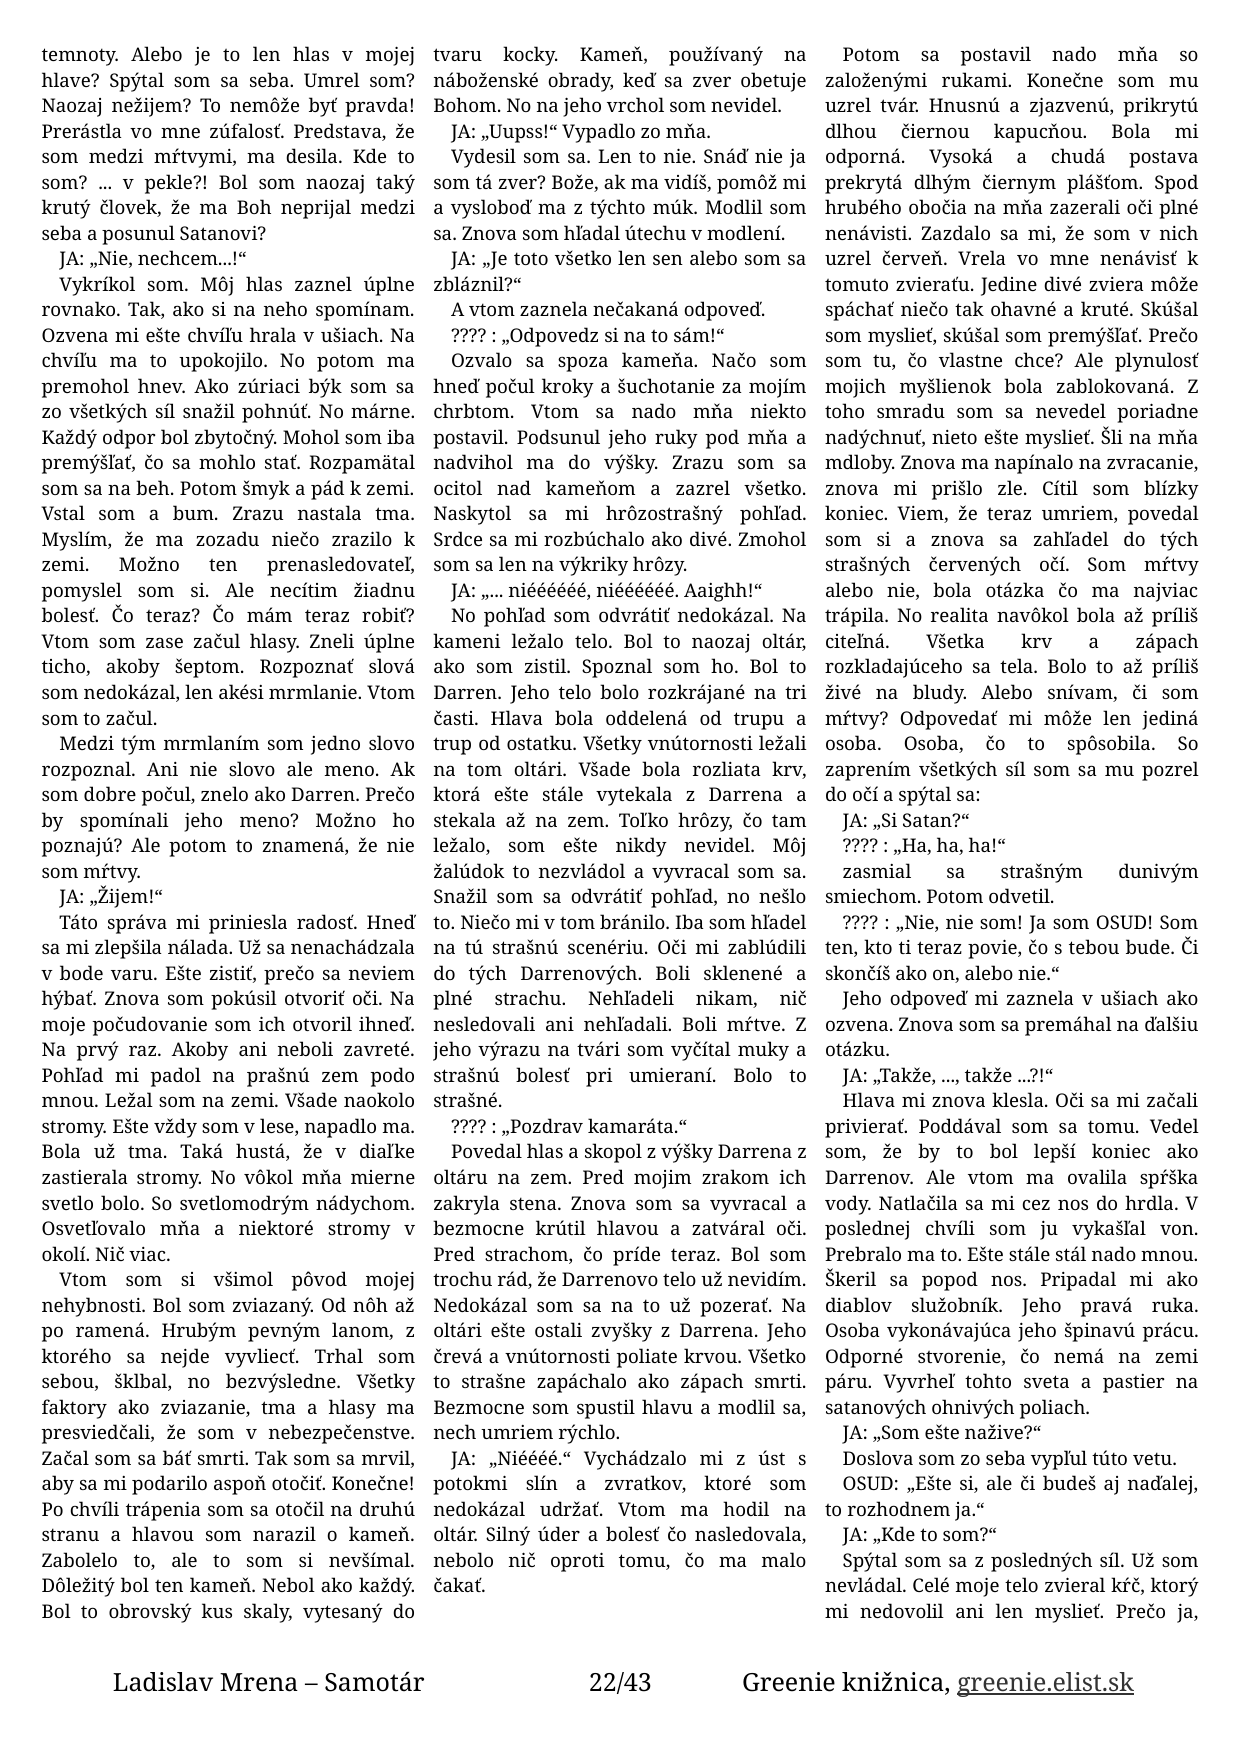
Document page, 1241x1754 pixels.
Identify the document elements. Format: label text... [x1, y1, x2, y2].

text Spýtal som sa z posledných síl. Už som nevládal. Celé moje telo zvieral kŕč, ktorý mi nedovolil ani len myslieť. Prečo ja, [825, 1547, 1199, 1624]
text tvaru kocky. Kameň, používaný na náboženské obrady, keď sa zver obetuje Bohom. No na jeho vrchol som nevidel. [433, 41, 807, 118]
text temnoty. Alebo je to len hlas v mojej hlave? Spýtal som sa seba. Umrel som? Naozaj nežijem? To nemôže byť pravda! Prerástla vo mne zúfalosť. Predstava, že som medzi mŕtvymi, ma desila. Kde to som? ... v pekle?! Bol som naozaj taký krutý človek, že ma Boh neprijal medzi seba a posunul Satanovi? [41, 41, 415, 246]
text No pohľad som odvrátiť nedokázal. Na kameni ležalo telo. Bol to naozaj oltár, ako som zistil. Spoznal som ho. Bol to Darren. Jeho telo bolo rozkrájané na tri časti. Hlava bola oddelená od trupu a trup od ostatku. Všetky vnútornosti ležali na tom oltári. Všade bola rozliata krv, ktorá ešte stále vytekala z Darrena a stekala až na zem. Toľko hrôzy, čo tam ležalo, som ešte nikdy nevidel. Môj žalúdok to nezvládol a vyvracal som sa. Snažil som sa odvrátiť pohľad, no nešlo to. Niečo mi v tom bránilo. Iba som hľadel na tú strašnú scenériu. Oči mi zablúdili do tých Darrenových. Boli sklenené a plné strachu. Nehľadeli nikam, nič nesledovali ani nehľadali. Boli mŕtve. Z jeho výrazu na tvári som vyčítal muky a strašnú bolesť pri umieraní. Bolo to strašné. [433, 603, 807, 1113]
text Ozvalo sa spoza kameňa. Načo som hneď počul kroky a šuchotanie za mojím chrbtom. Vtom sa nado mňa niekto postavil. Podsunul jeho ruky pod mňa a nadvihol ma do výšky. Zrazu som sa ocitol nad kameňom a zazrel všetko. Naskytol sa mi hrôzostrašný pohľad. Srdce sa mi rozbúchalo ako divé. Zmohol som sa len na výkriky hrôzy. [433, 348, 807, 577]
text Vtom som si všimol pôvod mojej nehybnosti. Bol som zviazaný. Od nôh až po ramená. Hrubým pevným lanom, z ktorého sa nejde vyvliecť. Trhal som sebou, šklbal, no bezvýsledne. Všetky faktory ako zviazanie, tma a hlasy ma presviedčali, že som v nebezpečenstve. Začal som sa báť smrti. Tak som sa mrvil, aby sa mi podarilo aspoň otočiť. Konečne! Po chvíli trápenia som sa otočil na druhú stranu a hlavou som narazil o kameň. Zabolelo to, ale to som si nevšímal. Dôležitý bol ten kameň. Nebol ako každý. Bol to obrovský kus skaly, vytesaný do [41, 1266, 415, 1624]
text JA: „Niéééé.“ Vychádzalo mi z úst s potokmi slín a zvratkov, ktoré som nedokázal udržať. Vtom ma hodil na oltár. Silný úder a bolesť čo nasledovala, nebolo nič oproti tomu, čo ma malo čakať. [433, 1445, 807, 1598]
text Táto správa mi priniesla radosť. Hneď sa mi zlepšila nálada. Už sa nenachádzala v bode varu. Ešte zistiť, prečo sa neviem hýbať. Znova som pokúsil otvoriť oči. Na moje počudovanie som ich otvoril ihneď. Na prvý raz. Akoby ani neboli zavreté. Pohľad mi padol na prašnú zem podo mnou. Ležal som na zemi. Všade naokolo stromy. Ešte vždy som v lese, napadlo ma. Bola už tma. Taká hustá, že v diaľke zastierala stromy. No vôkol mňa mierne svetlo bolo. So svetlomodrým nádychom. Osvetľovalo mňa a niektoré stromy v okolí. Nič viac. [41, 909, 415, 1266]
text Jeho odpoveď mi zaznela v ušiach ako ozvena. Znova som sa premáhal na ďalšiu otázku. [825, 986, 1199, 1062]
text zasmial sa strašným dunivým smiechom. Potom odvetil. [825, 858, 1199, 909]
text JA: „... niéééééé, niéééééé. Aaighh!“ [433, 577, 807, 603]
text JA: „Takže, ..., takže ...?!“ [825, 1062, 1199, 1088]
text JA: „Nie, nechcem...!“ [41, 246, 415, 271]
text JA: „Je toto všetko len sen alebo som sa zbláznil?“ [433, 246, 807, 297]
text A vtom zaznela nečakaná odpoveď. [433, 297, 807, 322]
text Vykríkol som. Môj hlas zaznel úplne rovnako. Tak, ako si na neho spomínam. Ozvena mi ešte chvíľu hrala v ušiach. Na chvíľu ma to upokojilo. No potom ma premohol hnev. Ako zúriaci býk som sa zo všetkých síl snažil pohnúť. No márne. Každý odpor bol zbytočný. Mohol som iba premýšľať, čo sa mohlo stať. Rozpamätal som sa na beh. Potom šmyk a pád k zemi. Vstal som a bum. Zrazu nastala tma. Myslím, že ma zozadu niečo zrazilo k zemi. Možno ten prenasledovateľ, pomyslel som si. Ale necítim žiadnu bolesť. Čo teraz? Čo mám teraz robiť? Vtom som zase začul hlasy. Zneli úplne ticho, akoby šeptom. Rozpoznať slová som nedokázal, len akési mrmlanie. Vtom som to začul. [41, 271, 415, 730]
text ???? : „Odpovedz si na to sám!“ [433, 322, 807, 348]
text JA: „Žijem!“ [41, 883, 415, 909]
text ???? : „Nie, nie som! Ja som OSUD! Som ten, kto ti teraz povie, čo s tebou bude. Či skončíš ako on, alebo nie.“ [825, 909, 1199, 986]
text JA: „Si Satan?“ [825, 807, 1199, 832]
text Doslova som zo seba vypľul túto vetu. [825, 1445, 1199, 1471]
text JA: „Uupss!“ Vypadlo zo mňa. [433, 118, 807, 143]
text JA: „Som ešte nažive?“ [825, 1419, 1199, 1445]
text ???? : „Pozdrav kamaráta.“ [433, 1113, 807, 1139]
text Vydesil som sa. Len to nie. Snáď nie ja som tá zver? Bože, ak ma vidíš, pomôž mi a vysloboď ma z týchto múk. Modlil som sa. Znova som hľadal útechu v modlení. [433, 143, 807, 246]
text Medzi tým mrmlaním som jedno slovo rozpoznal. Ani nie slovo ale meno. Ak som dobre počul, znelo ako Darren. Prečo by spomínali jeho meno? Možno ho poznajú? Ale potom to znamená, že nie som mŕtvy. [41, 730, 415, 883]
text Potom sa postavil nado mňa so založenými rukami. Konečne som mu uzrel tvár. Hnusnú a zjazvenú, prikrytú dlhou čiernou kapucňou. Bola mi odporná. Vysoká a chudá postava prekrytá dlhým čiernym plášťom. Spod hrubého obočia na mňa zazerali oči plné nenávisti. Zazdalo sa mi, že som v nich uzrel červeň. Vrela vo mne nenávisť k tomuto zvieraťu. Jedine divé zviera môže spáchať niečo tak ohavné a kruté. Skúšal som myslieť, skúšal som premýšľať. Prečo som tu, čo vlastne chce? Ale plynulosť mojich myšlienok bola zablokovaná. Z toho smradu som sa nevedel poriadne nadýchnuť, nieto ešte myslieť. Šli na mňa mdloby. Znova ma napínalo na zvracanie, znova mi prišlo zle. Cítil som blízky koniec. Viem, že teraz umriem, povedal som si a znova sa zahľadel do tých strašných červených očí. Som mŕtvy alebo nie, bola otázka čo ma najviac trápila. No realita navôkol bola až príliš citeľná. Všetka krv a zápach rozkladajúceho sa tela. Bolo to až príliš živé na bludy. Alebo snívam, či som mŕtvy? Odpovedať mi môže len jediná osoba. Osoba, čo to spôsobila. So zaprením všetkých síl som sa mu pozrel do očí a spýtal sa: [825, 41, 1199, 807]
text ???? : „Ha, ha, ha!“ [825, 832, 1199, 858]
text JA: „Kde to som?“ [825, 1522, 1199, 1547]
text OSUD: „Ešte si, ale či budeš aj naďalej, to rozhodnem ja.“ [825, 1471, 1199, 1522]
text Povedal hlas a skopol z výšky Darrena z oltáru na zem. Pred mojim zrakom ich zakryla stena. Znova som sa vyvracal a bezmocne krútil hlavou a zatváral oči. Pred strachom, čo príde teraz. Bol som trochu rád, že Darrenovo telo už nevidím. Nedokázal som sa na to už pozerať. Na oltári ešte ostali zvyšky z Darrena. Jeho črevá a vnútornosti poliate krvou. Všetko to strašne zapáchalo ako zápach smrti. Bezmocne som spustil hlavu a modlil sa, nech umriem rýchlo. [433, 1139, 807, 1445]
text Hlava mi znova klesla. Oči sa mi začali privierať. Poddával som sa tomu. Vedel som, že by to bol lepší koniec ako Darrenov. Ale vtom ma ovalila spŕška vody. Natlačila sa mi cez nos do hrdla. V poslednej chvíli som ju vykašľal von. Prebralo ma to. Ešte stále stál nado mnou. Škeril sa popod nos. Pripadal mi ako diablov služobník. Jeho pravá ruka. Osoba vykonávajúca jeho špinavú prácu. Odporné stvorenie, čo nemá na zemi páru. Vyvrheľ tohto sveta a pastier na satanových ohnivých poliach. [825, 1088, 1199, 1419]
